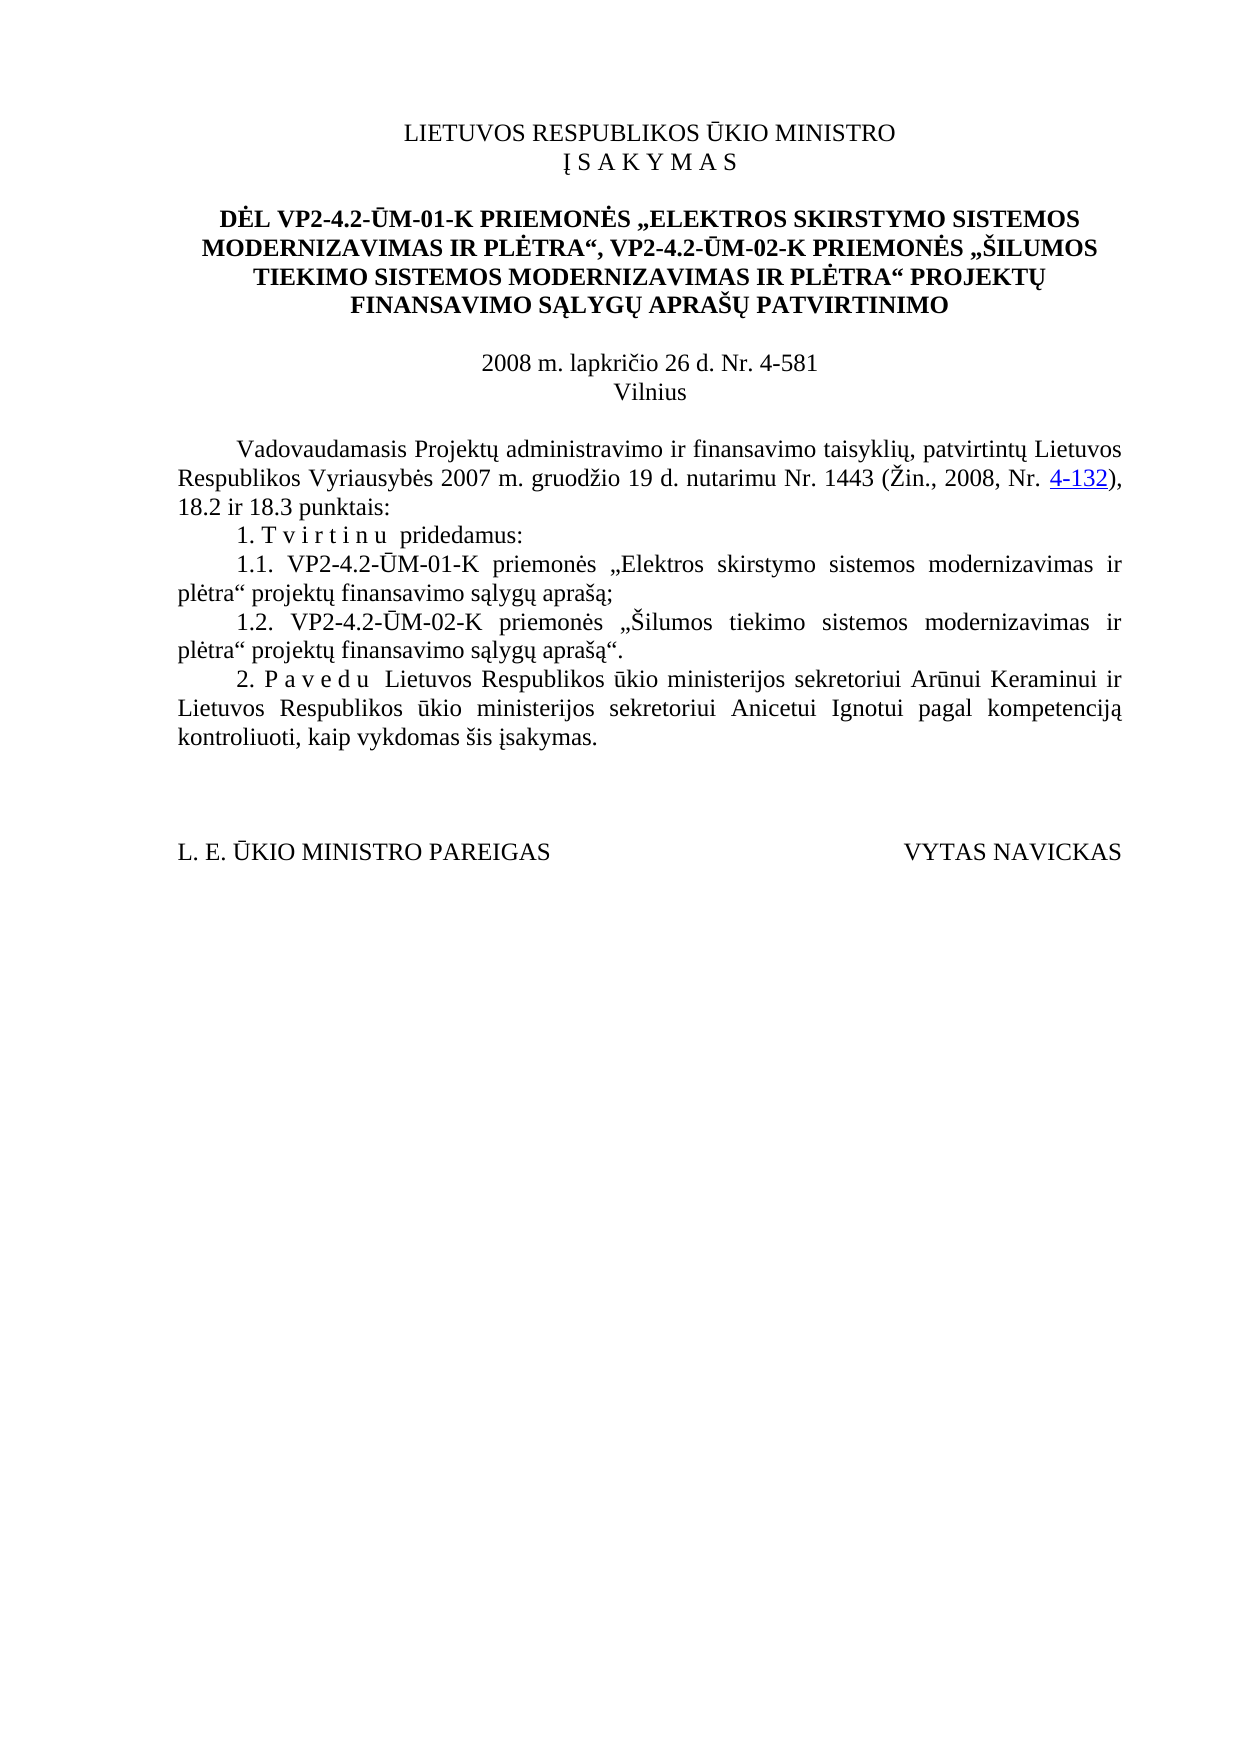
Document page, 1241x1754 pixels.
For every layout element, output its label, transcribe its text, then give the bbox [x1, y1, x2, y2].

text Vilnius [177, 377, 1122, 406]
text LIETUVOS RESPUBLIKOS ŪKIO MINISTRO [177, 118, 1122, 147]
text 1. Tvirtinu pridedamus: [177, 521, 1122, 549]
text L. E. ŪKIO MINISTRO PAREIGAS VYTAS NAVICKAS [177, 837, 1122, 866]
text 1.1. VP2-4.2-ŪM-01-K priemonės „Elektros skirstymo sistemos modernizavimas ir plėtra“ projektų finansavimo sąlygų aprašą; [177, 549, 1122, 607]
text DĖL VP2-4.2-ŪM-01-K PRIEMONĖS „ELEKTROS SKIRSTYMO SISTEMOS MODERNIZAVIMAS IR PLĖTRA“, VP2-4.2-ŪM-02-K PRIEMONĖS „ŠILUMOS TIEKIMO SISTEMOS MODERNIZAVIMAS IR PLĖTRA“ PROJEKTŲ FINANSAVIMO SĄLYGŲ APRAŠŲ PATVIRTINIMO [177, 204, 1122, 319]
text ĮSAKYMAS [177, 147, 1122, 176]
text 1.2. VP2-4.2-ŪM-02-K priemonės „Šilumos tiekimo sistemos modernizavimas ir plėtra“ projektų finansavimo sąlygų aprašą“. [177, 607, 1122, 664]
text 2. Pavedu Lietuvos Respublikos ūkio ministerijos sekretoriui Arūnui Keraminui ir Lietuvos Respublikos ūkio ministerijos sekretoriui Anicetui Ignotui pagal kompetenciją kontroliuoti, kaip vykdomas šis įsakymas. [177, 664, 1122, 751]
text 2008 m. lapkričio 26 d. Nr. 4-581 [177, 348, 1122, 377]
text Vadovaudamasis Projektų administravimo ir finansavimo taisyklių, patvirtintų Lietuvos Respublikos Vyriausybės 2007 m. gruodžio 19 d. nutarimu Nr. 1443 (Žin., 2008, Nr. 4-132), 18.2 ir 18.3 punktais: [177, 434, 1122, 521]
